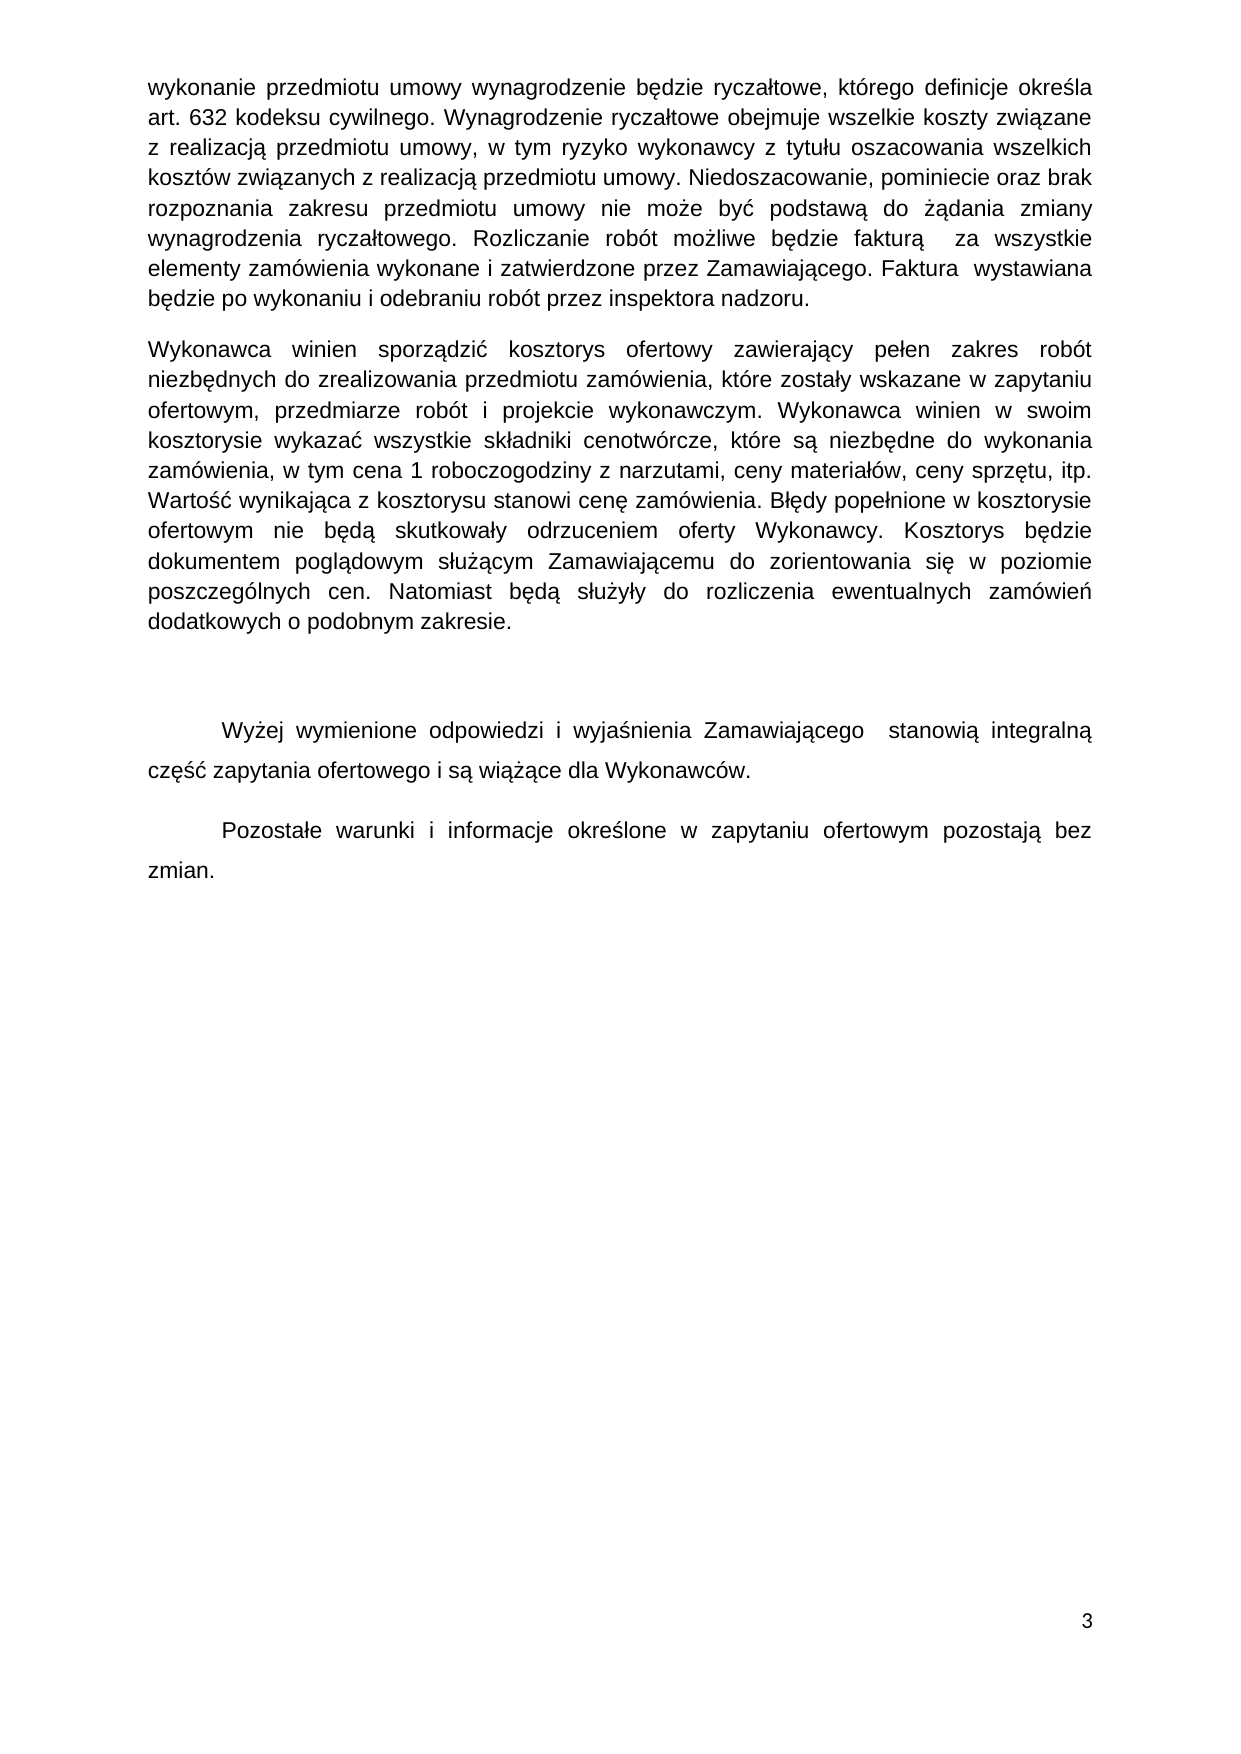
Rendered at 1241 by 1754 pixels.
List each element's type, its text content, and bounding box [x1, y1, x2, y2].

text Pozostałe warunki i informacje określone w zapytaniu ofertowym pozostają bez zmian. [148, 817, 1093, 883]
text Wykonawca winien sporządzić kosztorys ofertowy zawierający pełen zakres robót niezbędnych do zrealizowania przedmiotu zamówienia, które zostały wskazane w zapytaniu ofertowym, przedmiarze robót i projekcie wykonawczym. Wykonawca winien w swoim kosztorysie wykazać wszystkie składniki cenotwórcze, które są niezbędne do wykonania zamówienia, w tym cena 1 roboczogodziny z narzutami, ceny materiałów, ceny sprzętu, itp. Wartość wynikająca z kosztorysu stanowi cenę zamówienia. Błędy popełnione w kosztorysie ofertowym nie będą skutkowały odrzuceniem oferty Wykonawcy. Kosztorys będzie dokumentem poglądowym służącym Zamawiającemu do zorientowania się w poziomie poszczególnych cen. Natomiast będą służyły do rozliczenia ewentualnych zamówień dodatkowych o podobnym zakresie. [148, 336, 1093, 634]
text wykonanie przedmiotu umowy wynagrodzenie będzie ryczałtowe, którego definicje określa art. 632 kodeksu cywilnego. Wynagrodzenie ryczałtowe obejmuje wszelkie koszty związane z realizacją przedmiotu umowy, w tym ryzyko wykonawcy z tytułu oszacowania wszelkich kosztów związanych z realizacją przedmiotu umowy. Niedoszacowanie, pominiecie oraz brak rozpoznania zakresu przedmiotu umowy nie może być podstawą do żądania zmiany wynagrodzenia ryczałtowego. Rozliczanie robót możliwe będzie fakturą za wszystkie elementy zamówienia wykonane i zatwierdzone przez Zamawiającego. Faktura wystawiana będzie po wykonaniu i odebraniu robót przez inspektora nadzoru. [148, 74, 1093, 312]
text Wyżej wymienione odpowiedzi i wyjaśnienia Zamawiającego stanowią integralną część zapytania ofertowego i są wiążące dla Wykonawców. [148, 717, 1093, 783]
